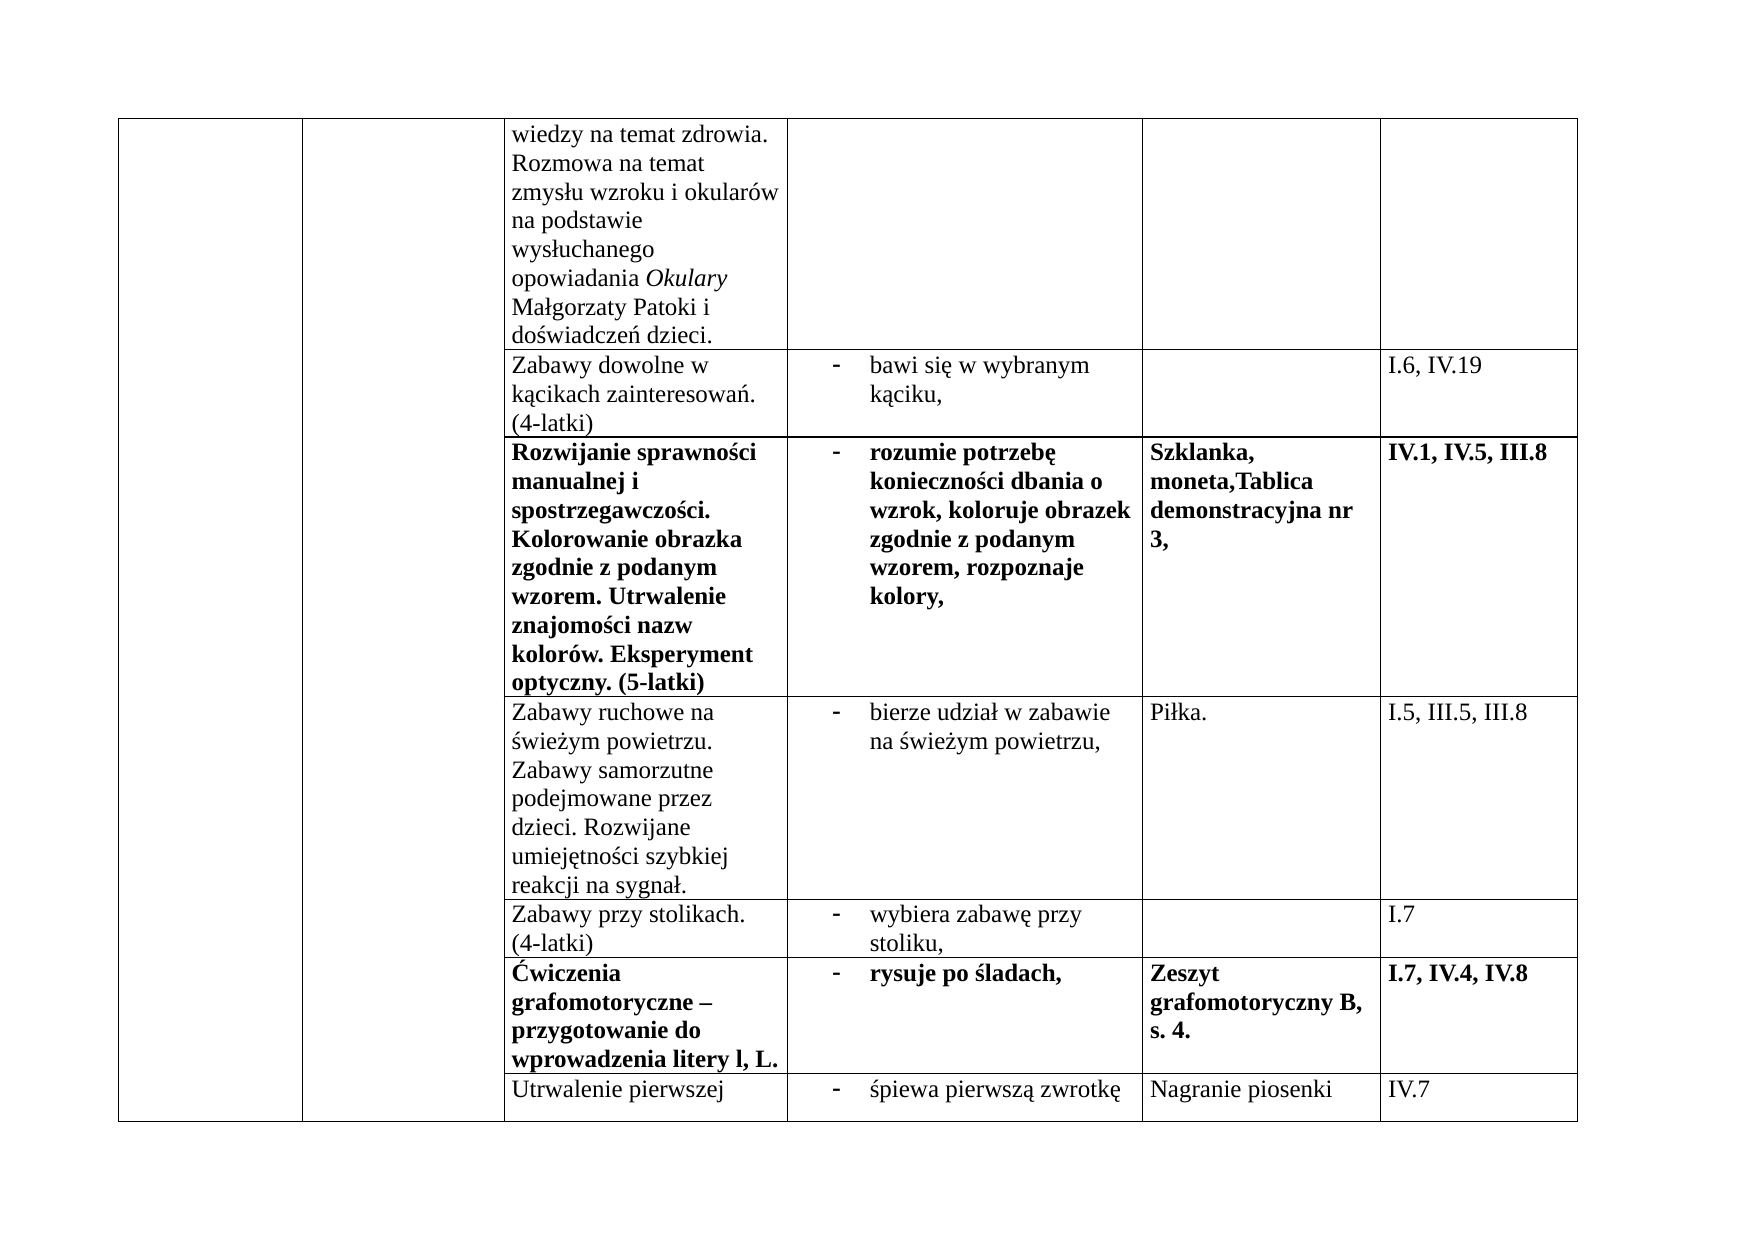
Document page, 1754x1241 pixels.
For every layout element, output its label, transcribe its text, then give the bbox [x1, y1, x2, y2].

table_cell IV.7 [1381, 1074, 1577, 1121]
table_cell Zeszyt grafomotoryczny B, s. 4. [1143, 958, 1380, 1073]
table_cell Zabawy dowolne w kącikach zainteresowań. (4-latki) [505, 350, 787, 436]
table_cell I.6, IV.19 [1381, 350, 1577, 436]
table_cell wybiera zabawę przy stoliku, [788, 900, 1142, 957]
table_cell Piłka. [1143, 697, 1380, 898]
table_cell Nagranie piosenki [1143, 1074, 1380, 1121]
table_cell [788, 119, 1142, 349]
table_cell [1143, 119, 1380, 349]
table_cell Szklanka, moneta,Tablica demonstracyjna nr 3, [1143, 438, 1380, 696]
table_cell I.7, IV.4, IV.8 [1381, 958, 1577, 1073]
table_cell Utrwalenie pierwszej [505, 1074, 787, 1121]
table_cell [1143, 900, 1380, 957]
table_cell bierze udział w zabawie na świeżym powietrzu, [788, 697, 1142, 898]
table_cell [1143, 350, 1380, 436]
table_cell [1381, 119, 1577, 349]
table_cell wiedzy na temat zdrowia. Rozmowa na temat zmysłu wzroku i okularów na podstawie wysłuchanego opowiadania Okulary Małgorzaty Patoki i doświadczeń dzieci. [505, 119, 787, 349]
table_cell Zabawy ruchowe na świeżym powietrzu. Zabawy samorzutne podejmowane przez dzieci. Rozwijane umiejętności szybkiej reakcji na sygnał. [505, 697, 787, 898]
table_cell bawi się w wybranym kąciku, [788, 350, 1142, 436]
table_cell I.5, III.5, III.8 [1381, 697, 1577, 898]
table_cell Rozwijanie sprawności manualnej i spostrzegawczości. Kolorowanie obrazka zgodnie z podanym wzorem. Utrwalenie znajomości nazw kolorów. Eksperyment optyczny. (5-latki) [505, 438, 787, 696]
table_cell IV.1, IV.5, III.8 [1381, 438, 1577, 696]
table_cell Ćwiczenia grafomotoryczne – przygotowanie do wprowadzenia litery l, L. [505, 958, 787, 1073]
table_cell śpiewa pierwszą zwrotkę [788, 1074, 1142, 1121]
table_cell rysuje po śladach, [788, 958, 1142, 1073]
table_cell Zabawy przy stolikach. (4-latki) [505, 900, 787, 957]
table_cell rozumie potrzebę konieczności dbania o wzrok, koloruje obrazek zgodnie z podanym wzorem, rozpoznaje kolory, [788, 438, 1142, 696]
table_cell I.7 [1381, 900, 1577, 957]
